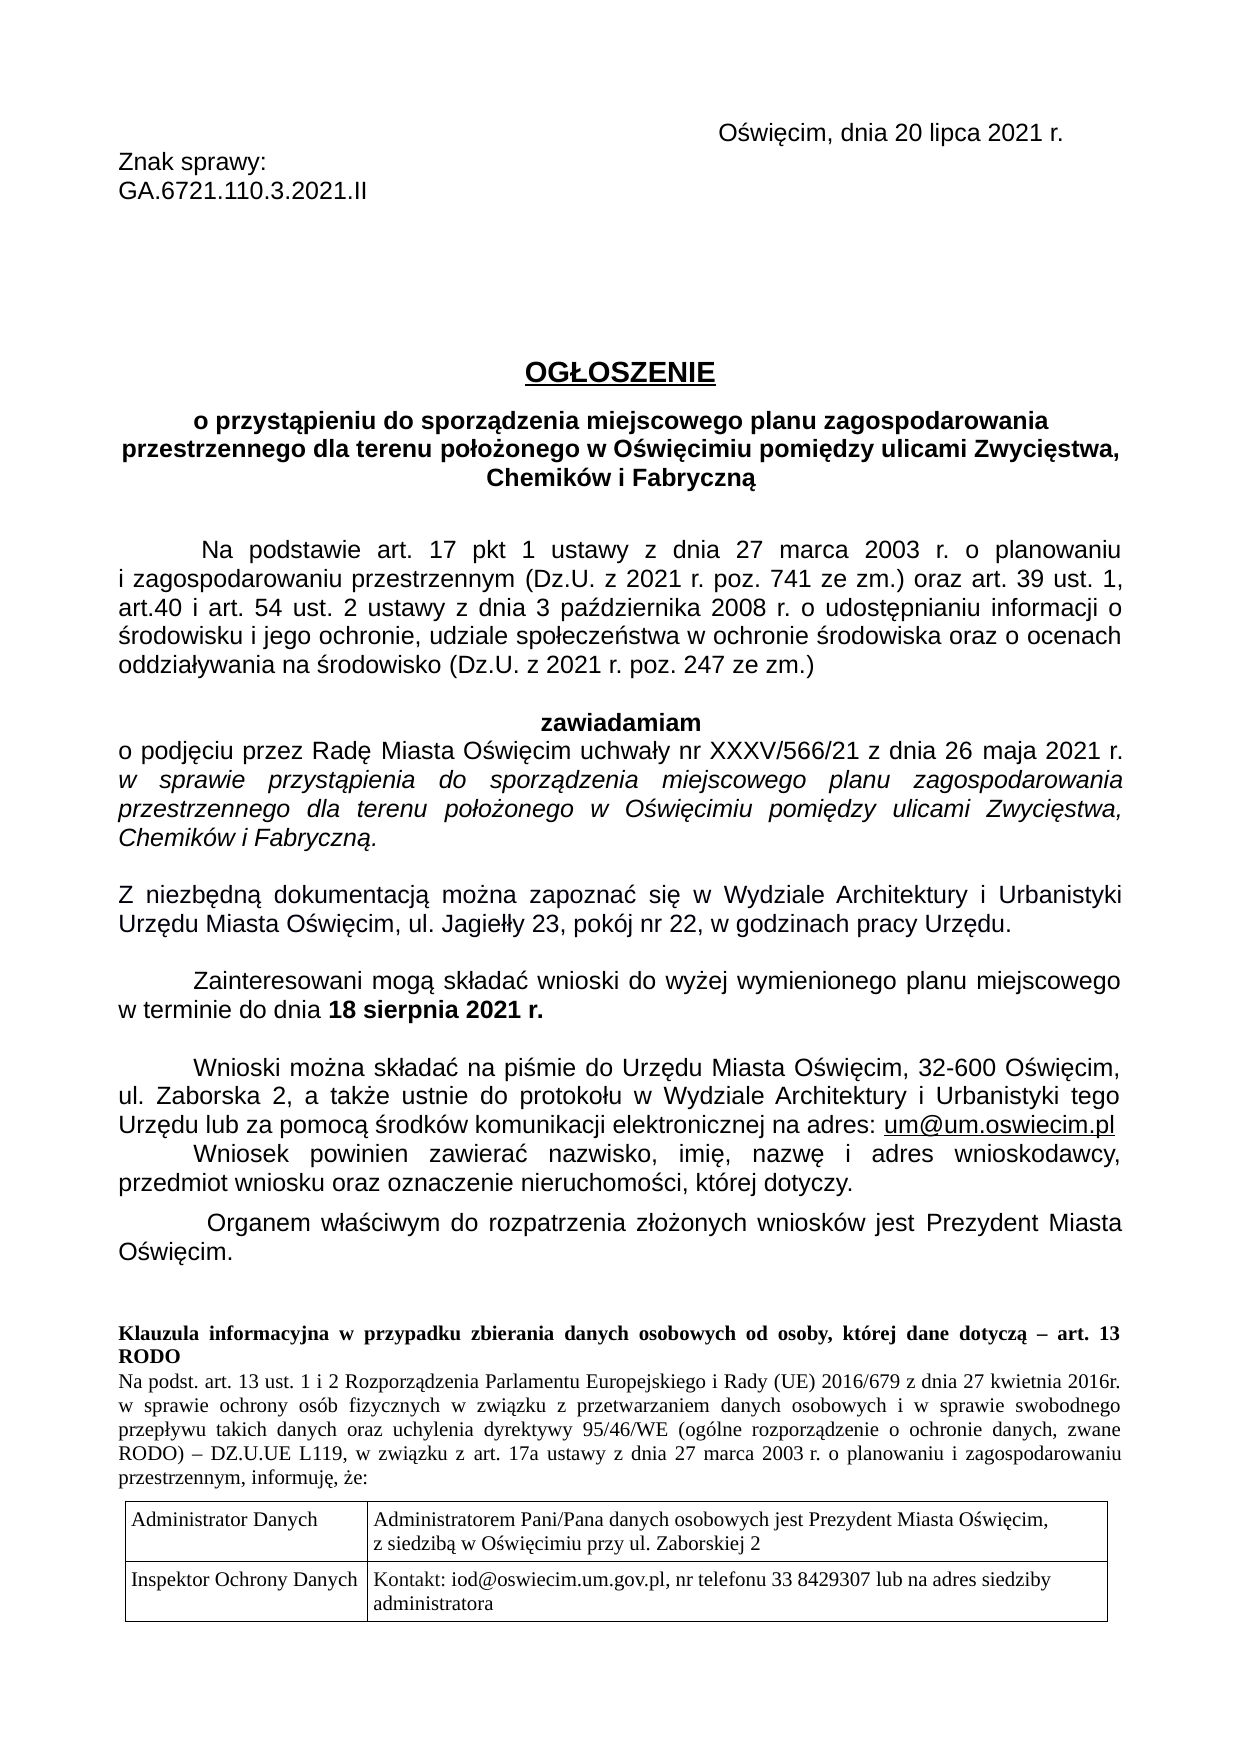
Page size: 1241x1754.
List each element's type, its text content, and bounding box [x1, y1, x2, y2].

text GA.6721.110.3.2021.II [118, 176, 1122, 204]
text zawiadamiam [118, 707, 1124, 736]
text Z niezbędną dokumentacją można zapoznać się w Wydziale Architektury i Urbanistyki Urzędu Miasta Oświęcim, ul. Jagiełły 23, pokój nr 22, w godzinach pracy Urzędu. [118, 880, 1124, 937]
text Wnioski można składać na piśmie do Urzędu Miasta Oświęcim, 32-600 Oświęcim, ul. Zaborska 2, a także ustnie do protokołu w Wydziale Architektury i Urbanistyki tego Urzędu lub za pomocą środków komunikacji elektronicznej na adres: um@um.oswiecim.pl [118, 1052, 1122, 1139]
text Klauzula informacyjna w przypadku zbierania danych osobowych od osoby, której dane dotyczą – art. 13 RODO [118, 1320, 1122, 1368]
text Znak sprawy: [118, 147, 1122, 176]
text o podjęciu przez Radę Miasta Oświęcim uchwały nr XXXV/566/21 z dnia 26 maja 2021 r. w sprawie przystąpienia do sporządzenia miejscowego planu zagospodarowania przestrzennego dla terenu położonego w Oświęcimiu pomiędzy ulicami Zwycięstwa, Chemików i Fabryczną. [118, 736, 1124, 851]
text OGŁOSZENIE [118, 355, 1122, 389]
text Zainteresowani mogą składać wnioski do wyżej wymienionego planu miejscowego w terminie do dnia 18 sierpnia 2021 r. [118, 966, 1122, 1024]
text Organem właściwym do rozpatrzenia złożonych wniosków jest Prezydent Miasta Oświęcim. [118, 1208, 1122, 1266]
text o przystąpieniu do sporządzenia miejscowego planu zagospodarowania przestrzennego dla terenu położonego w Oświęcimiu pomiędzy ulicami Zwycięstwa, Chemików i Fabryczną [118, 406, 1124, 492]
text Na podstawie art. 17 pkt 1 ustawy z dnia 27 marca 2003 r. o planowaniu i zagospodarowaniu przestrzennym (Dz.U. z 2021 r. poz. 741 ze zm.) oraz art. 39 ust. 1, art.40 i art. 54 ust. 2 ustawy z dnia 3 października 2008 r. o udostępnianiu informacji o środowisku i jego ochronie, udziale społeczeństwa w ochronie środowiska oraz o ocenach oddziaływania na środowisko (Dz.U. z 2021 r. poz. 247 ze zm.) [118, 535, 1124, 679]
text Oświęcim, dnia 20 lipca 2021 r. [118, 118, 1122, 147]
table_header Administratorem Pani/Pana danych osobowych jest Prezydent Miasta Oświęcim, z siedzibą w Oświęcimiu przy ul. Zaborskiej 2 [368, 1502, 1107, 1561]
table_cell Kontakt: iod@oswiecim.um.gov.pl, nr telefonu 33 8429307 lub na adres siedziby administratora [368, 1562, 1107, 1621]
table_cell Inspektor Ochrony Danych [126, 1562, 367, 1621]
table_header Administrator Danych [126, 1502, 367, 1561]
text Na podst. art. 13 ust. 1 i 2 Rozporządzenia Parlamentu Europejskiego i Rady (UE) 2016/679 z dnia 27 kwietnia 2016r. w sprawie ochrony osób fizycznych w związku z przetwarzaniem danych osobowych i w sprawie swobodnego przepływu takich danych oraz uchylenia dyrektywy 95/46/WE (ogólne rozporządzenie o ochronie danych, zwane RODO) – DZ.U.UE L119, w związku z art. 17a ustawy z dnia 27 marca 2003 r. o planowaniu i zagospodarowaniu przestrzennym, informuję, że: [118, 1368, 1122, 1489]
text Wniosek powinien zawierać nazwisko, imię, nazwę i adres wnioskodawcy, przedmiot wniosku oraz oznaczenie nieruchomości, której dotyczy. [118, 1139, 1122, 1196]
